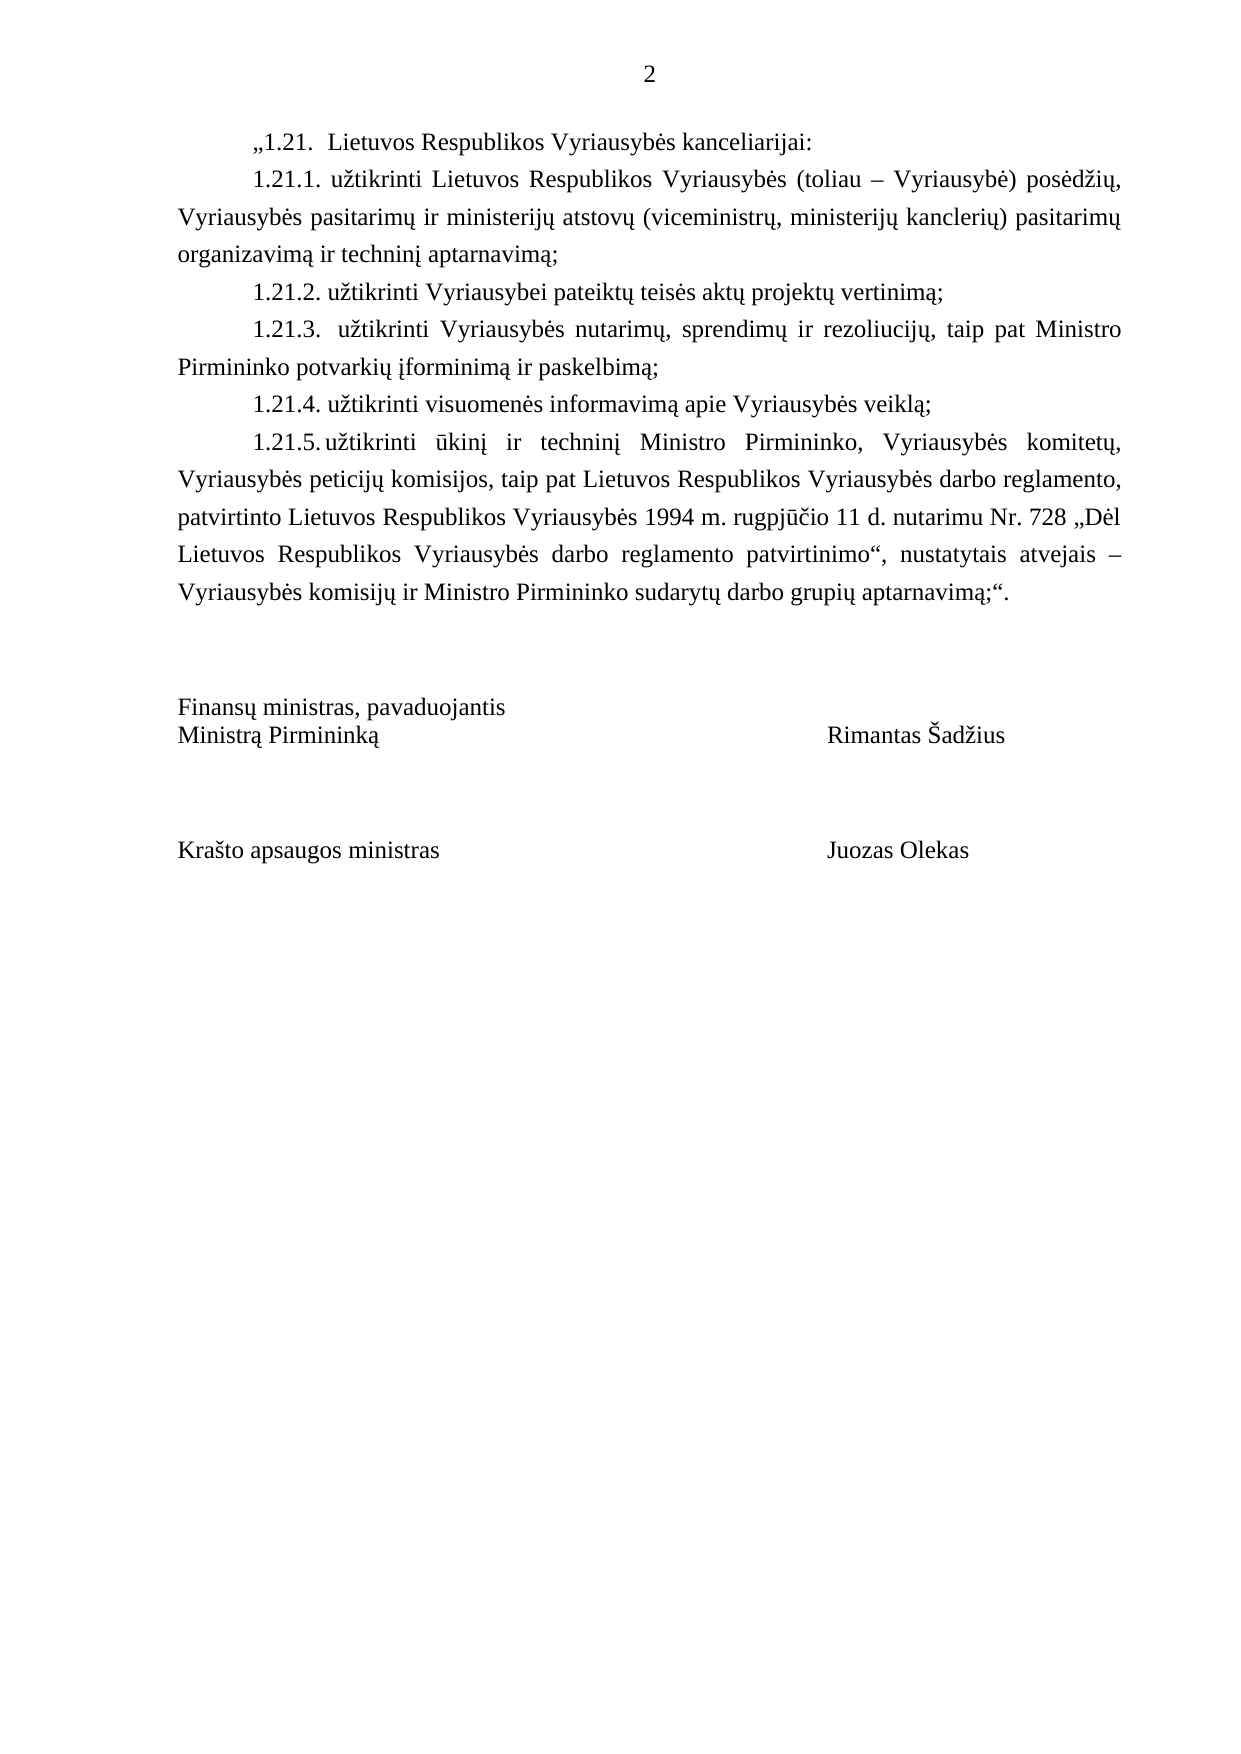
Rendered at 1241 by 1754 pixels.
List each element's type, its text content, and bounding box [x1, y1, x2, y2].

text Ministrą Pirmininką Rimantas Šadžius [177, 721, 1122, 749]
text 1.21.1. užtikrinti Lietuvos Respublikos Vyriausybės (toliau – Vyriausybė) posėdžių, Vyriausybės pasitarimų ir ministerijų atstovų (viceministrų, ministerijų kanclerių) pasitarimų organizavimą ir techninį aptarnavimą; [177, 156, 1122, 268]
text 1.21.2. užtikrinti Vyriausybei pateiktų teisės aktų projektų vertinimą; [177, 268, 1122, 306]
text „1.21. Lietuvos Respublikos Vyriausybės kanceliarijai: [177, 118, 1122, 156]
text Krašto apsaugos ministras Juozas Olekas [177, 836, 1122, 864]
text 1.21.4. užtikrinti visuomenės informavimą apie Vyriausybės veiklą; [177, 381, 1122, 418]
text 1.21.5. užtikrinti ūkinį ir techninį Ministro Pirmininko, Vyriausybės komitetų, Vyriausybės peticijų komisijos, taip pat Lietuvos Respublikos Vyriausybės darbo reglamento, patvirtinto Lietuvos Respublikos Vyriausybės 1994 m. rugpjūčio 11 d. nutarimu Nr. 728 „Dėl Lietuvos Respublikos Vyriausybės darbo reglamento patvirtinimo“, nustatytais atvejais – Vyriausybės komisijų ir Ministro Pirmininko sudarytų darbo grupių aptarnavimą;“. [177, 418, 1122, 606]
text 1.21.3. užtikrinti Vyriausybės nutarimų, sprendimų ir rezoliucijų, taip pat Ministro Pirmininko potvarkių įforminimą ir paskelbimą; [177, 306, 1122, 381]
text Finansų ministras, pavaduojantis [177, 692, 1122, 721]
